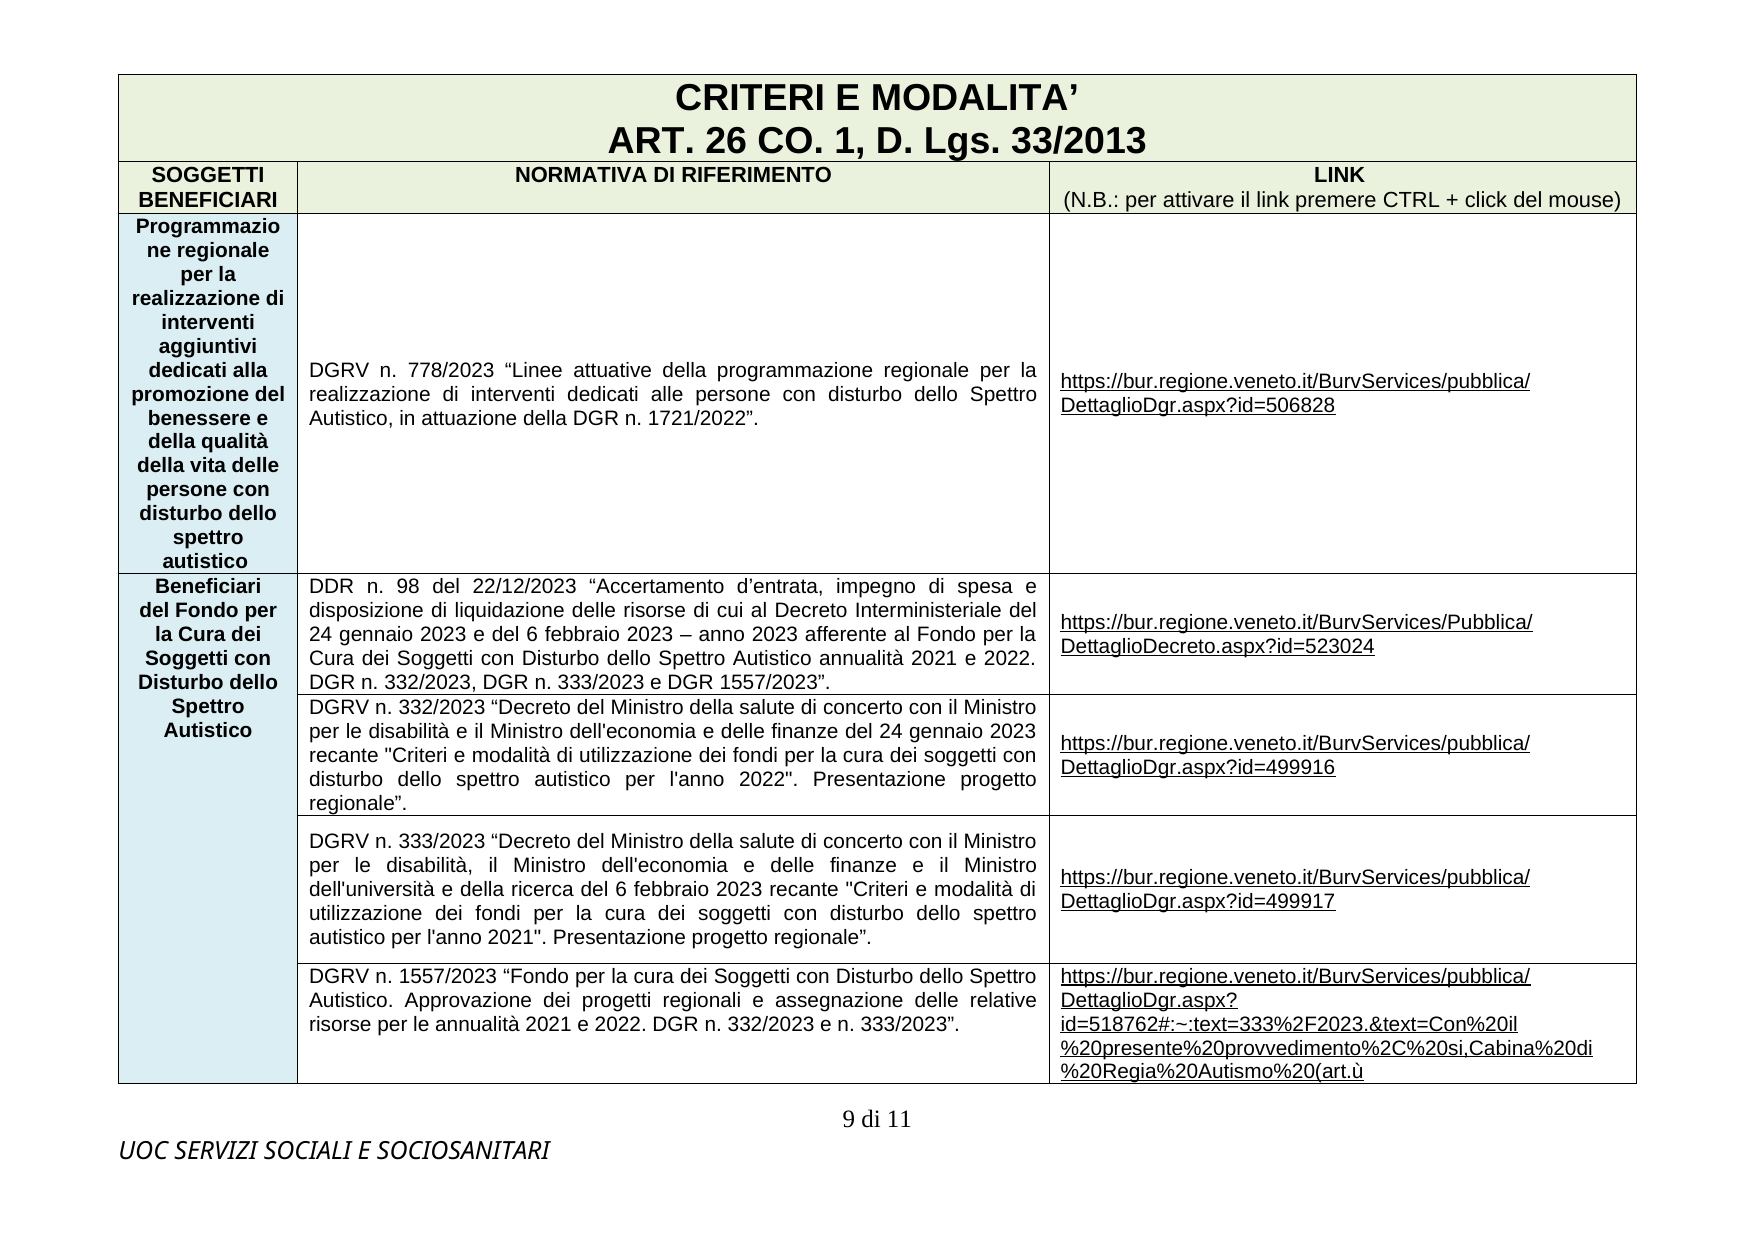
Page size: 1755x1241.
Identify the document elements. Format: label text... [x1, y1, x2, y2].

table_cell Programmazione regionale per la realizzazione di interventi aggiuntivi dedicati alla promozione del benessere e della qualità della vita delle persone con disturbo dello spettro autistico [119, 214, 297, 573]
table_cell Beneficiari del Fondo per la Cura dei Soggetti con Disturbo dello Spettro Autistico [119, 574, 297, 1083]
table_cell https://bur.regione.veneto.it/BurvServices/Pubblica/DettaglioDecreto.aspx?id=523024 [1050, 574, 1636, 694]
table_cell https://bur.regione.veneto.it/BurvServices/pubblica/DettaglioDgr.aspx?id=499917 [1050, 816, 1636, 962]
table_header CRITERI E MODALITA’ ART. 26 CO. 1, D. Lgs. 33/2013 [119, 75, 1636, 161]
table_cell DDR n. 98 del 22/12/2023 “Accertamento d’entrata, impegno di spesa e disposizione di liquidazione delle risorse di cui al Decreto Interministeriale del 24 gennaio 2023 e del 6 febbraio 2023 – anno 2023 afferente al Fondo per la Cura dei Soggetti con Disturbo dello Spettro Autistico annualità 2021 e 2022. DGR n. 332/2023, DGR n. 333/2023 e DGR 1557/2023”. [298, 574, 1049, 694]
table_cell https://bur.regione.veneto.it/BurvServices/pubblica/DettaglioDgr.aspx?id=506828 [1050, 214, 1636, 573]
table_cell SOGGETTI BENEFICIARI [119, 162, 297, 213]
table_cell LINK (N.B.: per attivare il link premere CTRL + click del mouse) [1050, 162, 1636, 213]
table_cell DGRV n. 778/2023 “Linee attuative della programmazione regionale per la realizzazione di interventi dedicati alle persone con disturbo dello Spettro Autistico, in attuazione della DGR n. 1721/2022”. [298, 214, 1049, 573]
table_cell https://bur.regione.veneto.it/BurvServices/pubblica/DettaglioDgr.aspx?id=518762#:~:text=333%2F2023.&text=Con%20il%20presente%20provvedimento%2C%20si,Cabina%20di%20Regia%20Autismo%20(art.ù [1050, 964, 1636, 1083]
table_cell DGRV n. 332/2023 “Decreto del Ministro della salute di concerto con il Ministro per le disabilità e il Ministro dell'economia e delle finanze del 24 gennaio 2023 recante "Criteri e modalità di utilizzazione dei fondi per la cura dei soggetti con disturbo dello spettro autistico per l'anno 2022". Presentazione progetto regionale”. [298, 695, 1049, 815]
table_cell NORMATIVA DI RIFERIMENTO [298, 162, 1049, 213]
table_cell DGRV n. 333/2023 “Decreto del Ministro della salute di concerto con il Ministro per le disabilità, il Ministro dell'economia e delle finanze e il Ministro dell'università e della ricerca del 6 febbraio 2023 recante "Criteri e modalità di utilizzazione dei fondi per la cura dei soggetti con disturbo dello spettro autistico per l'anno 2021". Presentazione progetto regionale”. [298, 816, 1049, 962]
table_cell DGRV n. 1557/2023 “Fondo per la cura dei Soggetti con Disturbo dello Spettro Autistico. Approvazione dei progetti regionali e assegnazione delle relative risorse per le annualità 2021 e 2022. DGR n. 332/2023 e n. 333/2023”. [298, 964, 1049, 1083]
table_cell https://bur.regione.veneto.it/BurvServices/pubblica/DettaglioDgr.aspx?id=499916 [1050, 695, 1636, 815]
